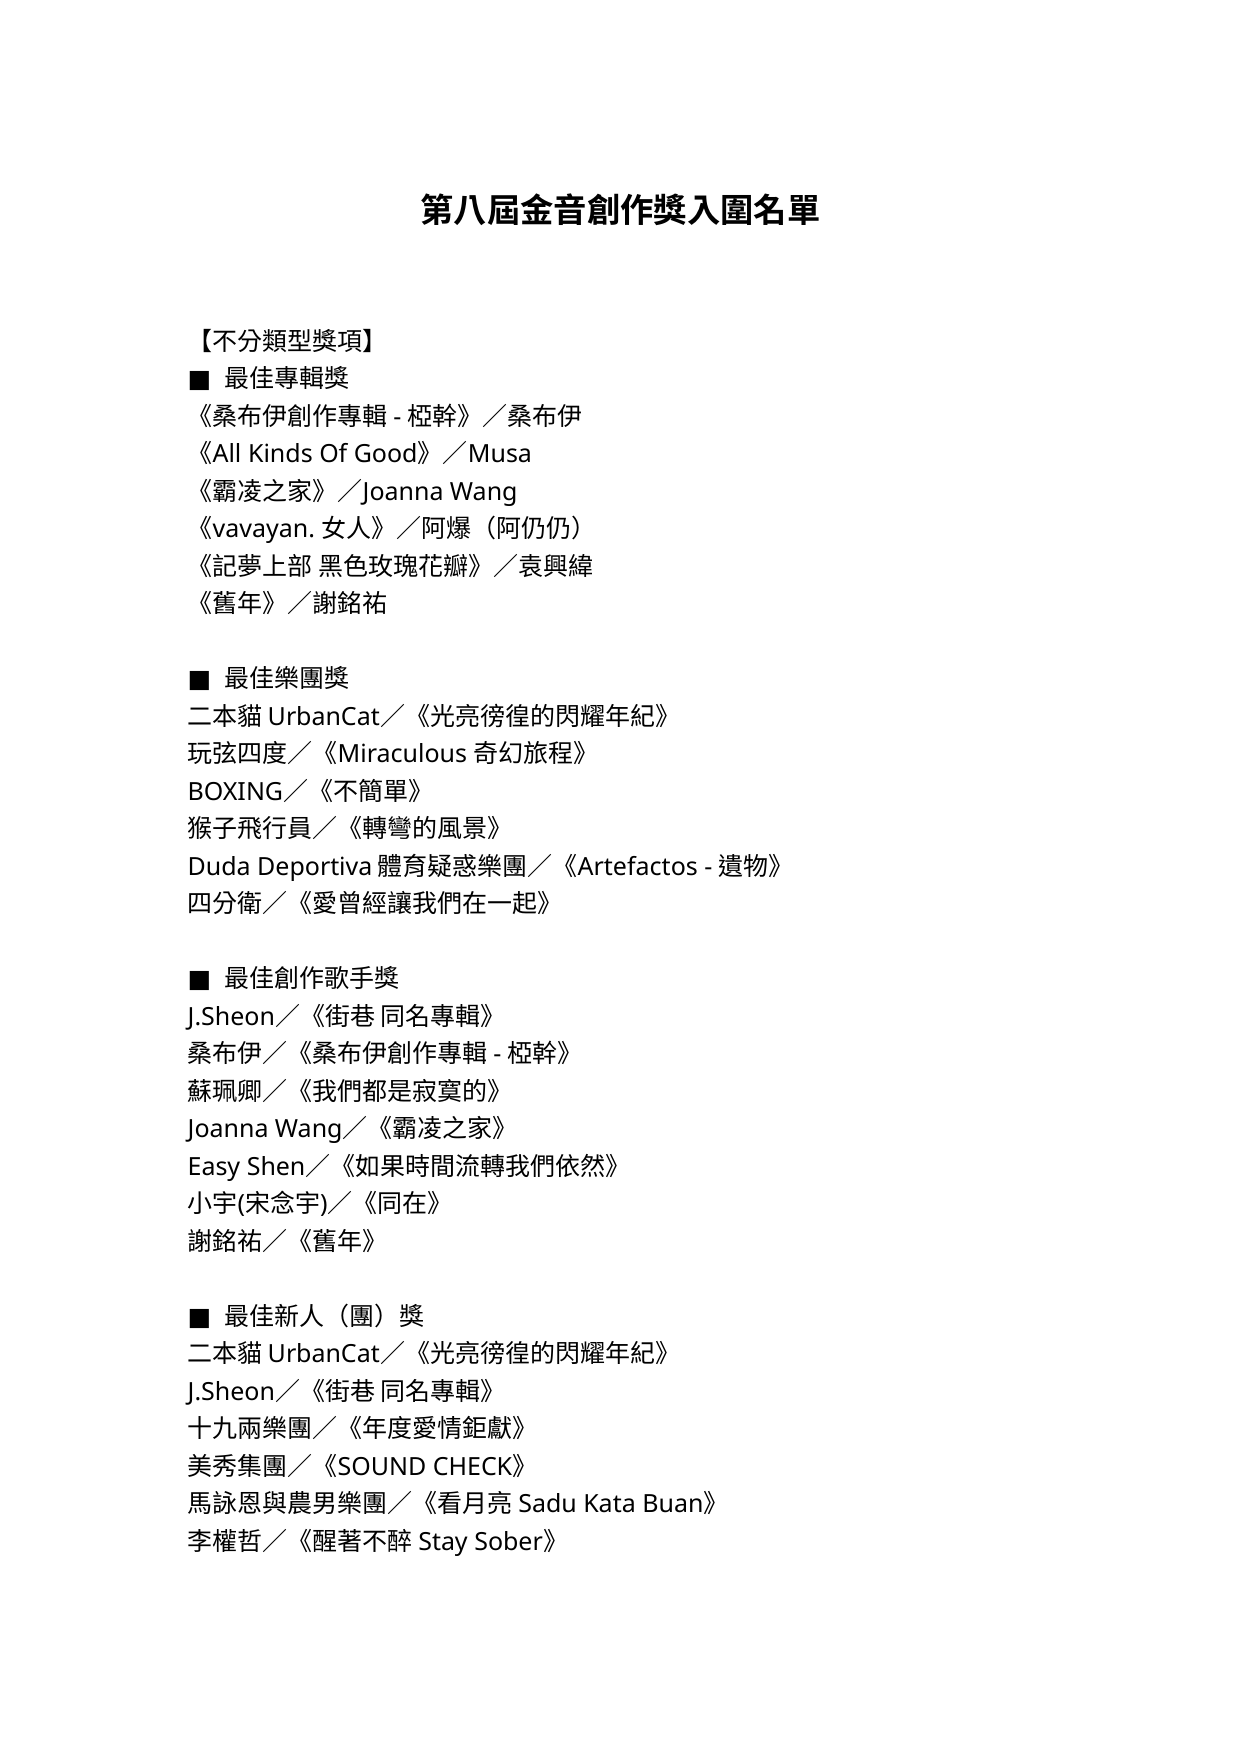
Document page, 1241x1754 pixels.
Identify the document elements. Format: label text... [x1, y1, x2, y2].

text 【不分類型獎項】 [187, 314, 1053, 352]
text [187, 1552, 1053, 1589]
text ■ 最佳新人（團）獎 二本貓UrbanCat／《光亮徬徨的閃耀年紀》 J.Sheon／《街巷 同名專輯》 十九兩樂團／《年度愛情鉅獻》 美秀集團／《SOUND CHECK》 馬詠恩與農男樂團／《看月亮 Sadu Kata Buan》 李權哲／《醒著不醉 Stay Sober》 [187, 1252, 1053, 1552]
text ■ 最佳創作歌手獎 J.Sheon／《街巷 同名專輯》 桑布伊／《桑布伊創作專輯 - 椏幹》 蘇珮卿／《我們都是寂寞的》 Joanna Wang／《霸凌之家》 Easy Shen／《如果時間流轉我們依然》 小宇(宋念宇)／《同在》 謝銘祐／《舊年》 [187, 914, 1053, 1252]
text ■ 最佳專輯獎 《桑布伊創作專輯 - 椏幹》／桑布伊 《All Kinds Of Good》／Musa 《霸凌之家》／Joanna Wang 《vavayan. 女人》／阿爆（阿仍仍） 《記夢上部 黑色玫瑰花瓣》／袁興緯 《舊年》／謝銘祐 [187, 352, 1053, 614]
text ■ 最佳樂團獎 二本貓UrbanCat／《光亮徬徨的閃耀年紀》 玩弦四度／《Miraculous 奇幻旅程》 BOXING／《不簡單》 猴子飛行員／《轉彎的風景》 Duda Deportiva體育疑惑樂團／《Artefactos - 遺物》 四分衛／《愛曾經讓我們在一起》 [187, 614, 1053, 914]
text 第八屆金音創作獎入圍名單 [187, 164, 1053, 239]
